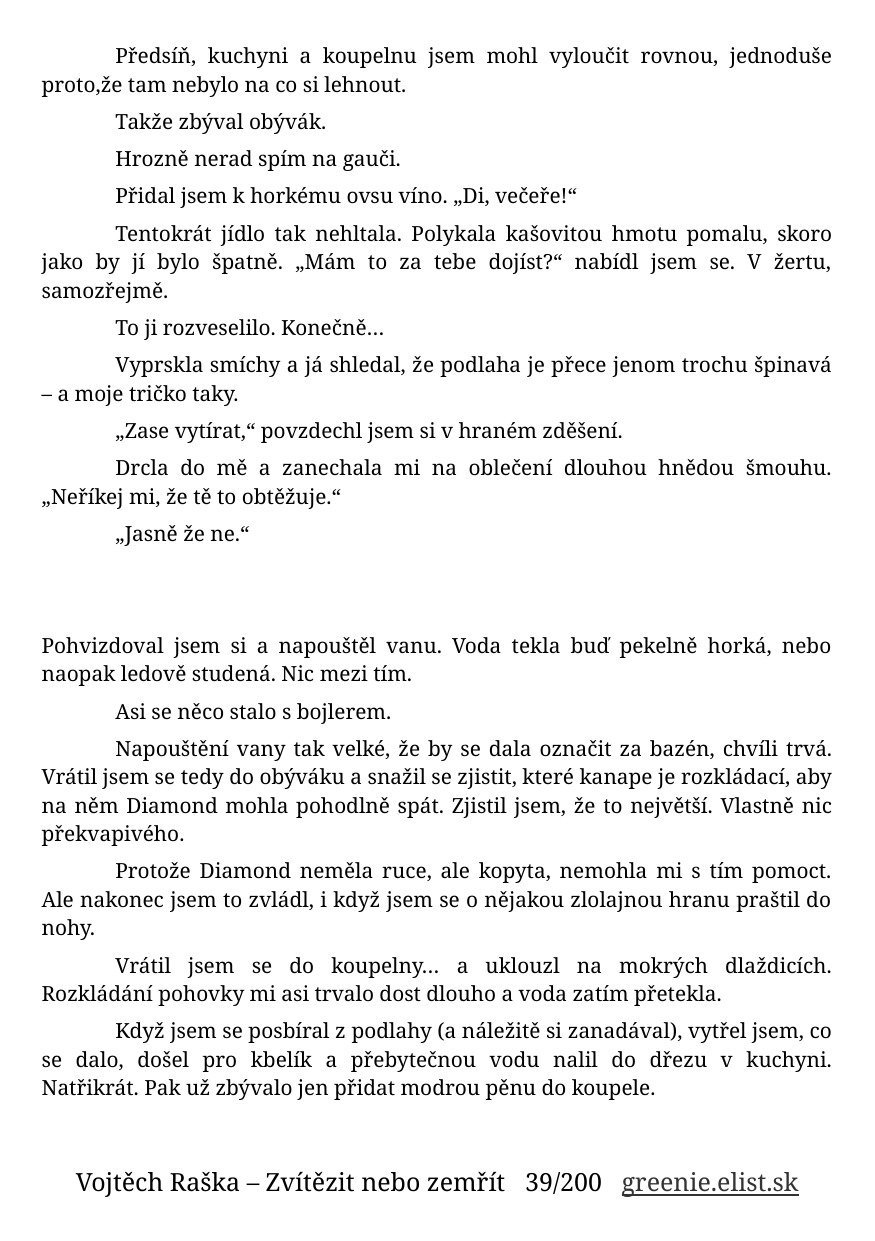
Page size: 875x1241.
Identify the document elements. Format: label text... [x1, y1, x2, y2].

text Asi se něco stalo s bojlerem. [41, 697, 833, 725]
text „Zase vytírat,“ povzdechl jsem si v hraném zděšení. [41, 416, 833, 444]
text „Jasně že ne.“ [41, 519, 833, 548]
text Takže zbýval obývák. [41, 107, 833, 136]
text Když jsem se posbíral z podlahy (a náležitě si zanadával), vytřel jsem, co se dalo, došel pro kbelík a přebytečnou vodu nalil do dřezu v kuchyni. Natřikrát. Pak už zbývalo jen přidat modrou pěnu do koupele. [41, 1017, 833, 1102]
text To ji rozveselilo. Konečně… [41, 313, 833, 342]
text Drcla do mě a zanechala mi na oblečení dlouhou hnědou šmouhu. „Neříkej mi, že tě to obtěžuje.“ [41, 453, 833, 510]
text Předsíň, kuchyni a koupelnu jsem mohl vyloučit rovnou, jednoduše proto,že tam nebylo na co si lehnout. [41, 41, 833, 98]
text Hrozně nerad spím na gauči. [41, 144, 833, 173]
text Přidal jsem k horkému ovsu víno. „Di, večeře!“ [41, 182, 833, 210]
text Vyprskla smíchy a já shledal, že podlaha je přece jenom trochu špinavá – a moje tričko taky. [41, 350, 833, 407]
text Napouštění vany tak velké, že by se dala označit za bazén, chvíli trvá. Vrátil jsem se tedy do obýváku a snažil se zjistit, které kanape je rozkládací, aby na něm Diamond mohla pohodlně spát. Zjistil jsem, že to největší. Vlastně nic překvapivého. [41, 734, 833, 848]
text Vrátil jsem se do koupelny… a uklouzl na mokrých dlaždicích. Rozkládání pohovky mi asi trvalo dost dlouho a voda zatím přetekla. [41, 951, 833, 1008]
text Protože Diamond neměla ruce, ale kopyta, nemohla mi s tím pomoct. Ale nakonec jsem to zvládl, i když jsem se o nějakou zlolajnou hranu praštil do nohy. [41, 857, 833, 942]
text Tentokrát jídlo tak nehltala. Polykala kašovitou hmotu pomalu, skoro jako by jí bylo špatně. „Mám to za tebe dojíst?“ nabídl jsem se. V žertu, samozřejmě. [41, 219, 833, 304]
text Pohvizdoval jsem si a napouštěl vanu. Voda tekla buď pekelně horká, nebo naopak ledově studená. Nic mezi tím. [41, 631, 833, 688]
